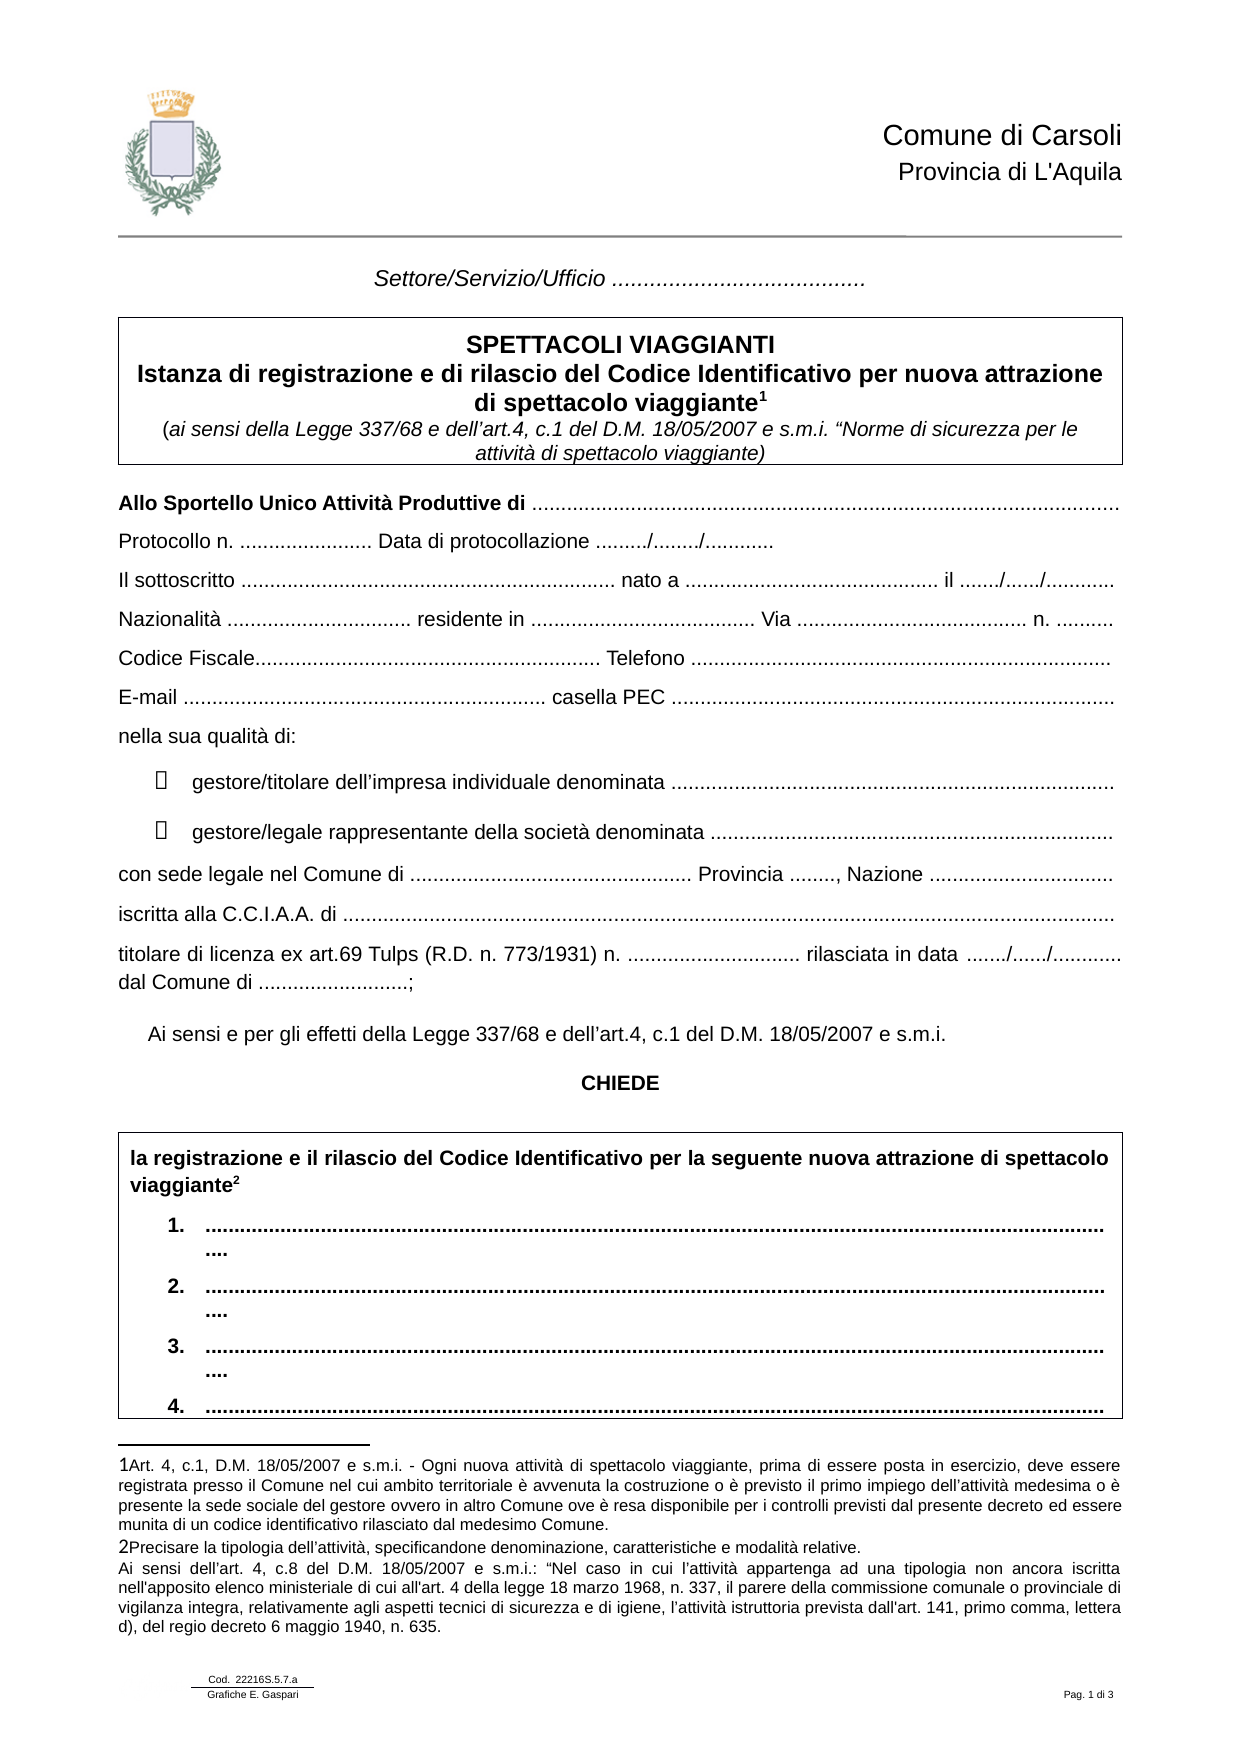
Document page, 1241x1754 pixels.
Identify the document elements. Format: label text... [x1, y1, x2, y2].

text titolare di licenza ex art.69 Tulps (R.D. n. 773/1931) n. .............................. rilasciata in data ......./....../............ dal Comune di ..........................; [118, 942, 1122, 994]
picture [122, 87, 224, 219]
text Nazionalità ................................ residente in ....................................... Via ........................................ n. .......... [118, 607, 1122, 631]
text Comune di Carsoli [224, 118, 1122, 152]
text Settore/Servizio/Ufficio ........................................ [118, 265, 1122, 291]
text  gestore/legale rappresentante della società denominata ...................................................................... [153, 812, 1122, 846]
text Codice Fiscale............................................................ Telefono ......................................................................... [118, 646, 1122, 670]
subtitle CHIEDE [118, 1071, 1122, 1095]
table_header SPETTACOLI VIAGGIANTI Istanza di registrazione e di rilascio del Codice Identificativo per nuova attrazione di spettacolo viaggiante (ai sensi della Legge 337/68 e dell’art.4, c.1 del D.M. 18/05/2007 e s.m.i. “Norme di sicurezza per le attività di spettacolo viaggiante) [119, 318, 1122, 464]
text  gestore/titolare dell’impresa individuale denominata ............................................................................. [153, 762, 1122, 796]
text iscritta alla C.C.I.A.A. di ...................................................................................................................................... [118, 902, 1122, 926]
text Protocollo n. ....................... Data di protocollazione ........./......../............ [118, 529, 1122, 553]
text con sede legale nel Comune di ................................................. Provincia ........, Nazione ................................ [118, 862, 1122, 886]
text Provincia di L'Aquila [224, 157, 1122, 185]
text Il sottoscritto ................................................................. nato a ............................................ il ......./....../............ [118, 568, 1122, 592]
text nella sua qualità di: [118, 723, 1122, 747]
table_header la registrazione e il rilascio del Codice Identificativo per la seguente nuova attrazione di spettacolo viaggiante ................................................................................................................................................................ ................................................................................................................................................................ ................................................................................................................................................................ ................................................................................................................................................................ ................................................................................................................................................................ e, per tale finalità: la verifica dell’idoneità della documentazione tecnica illustrativa e certificativa allegata, sottoscritta da professionista abilitato, direttamente o tramite apposita certificazione da parte di organismo di certificazione accreditato, atta a dimostrare la sussistenza dei requisiti tecnici di cui all'art.3 del D.M. 18/05/2007 e s.m.i., comprensiva di: a) copia del manuale di uso e manutenzione dell’attività, redatto dal costruttore con le istruzioni complete, incluse quelle relative al montaggio e smontaggio, al funzionamento e alla manutenzione; b) copia del libretto dell’attività. di sottoporre l’attività ad un controllo di regolare funzionamento nelle ordinarie condizioni di esercizio e di accertare l’esistenza di un verbale di collaudo redatto da professionista abilitato o di apposita certificazione da parte di organismo di certificazione accreditato. Ai fini della competenza della Commissione di vigilanza, si evidenzia che la capienza presunta di ogni singola attrazione è  inferiore  superiore ai 1.300 posti. [119, 1133, 1122, 1418]
text Ai sensi e per gli effetti della Legge 337/68 e dell’art.4, c.1 del D.M. 18/05/2007 e s.m.i. [118, 1022, 1122, 1046]
text Allo Sportello Unico Attività Produttive di [118, 490, 1122, 514]
text E-mail ............................................................... casella PEC ............................................................................. [118, 685, 1122, 709]
